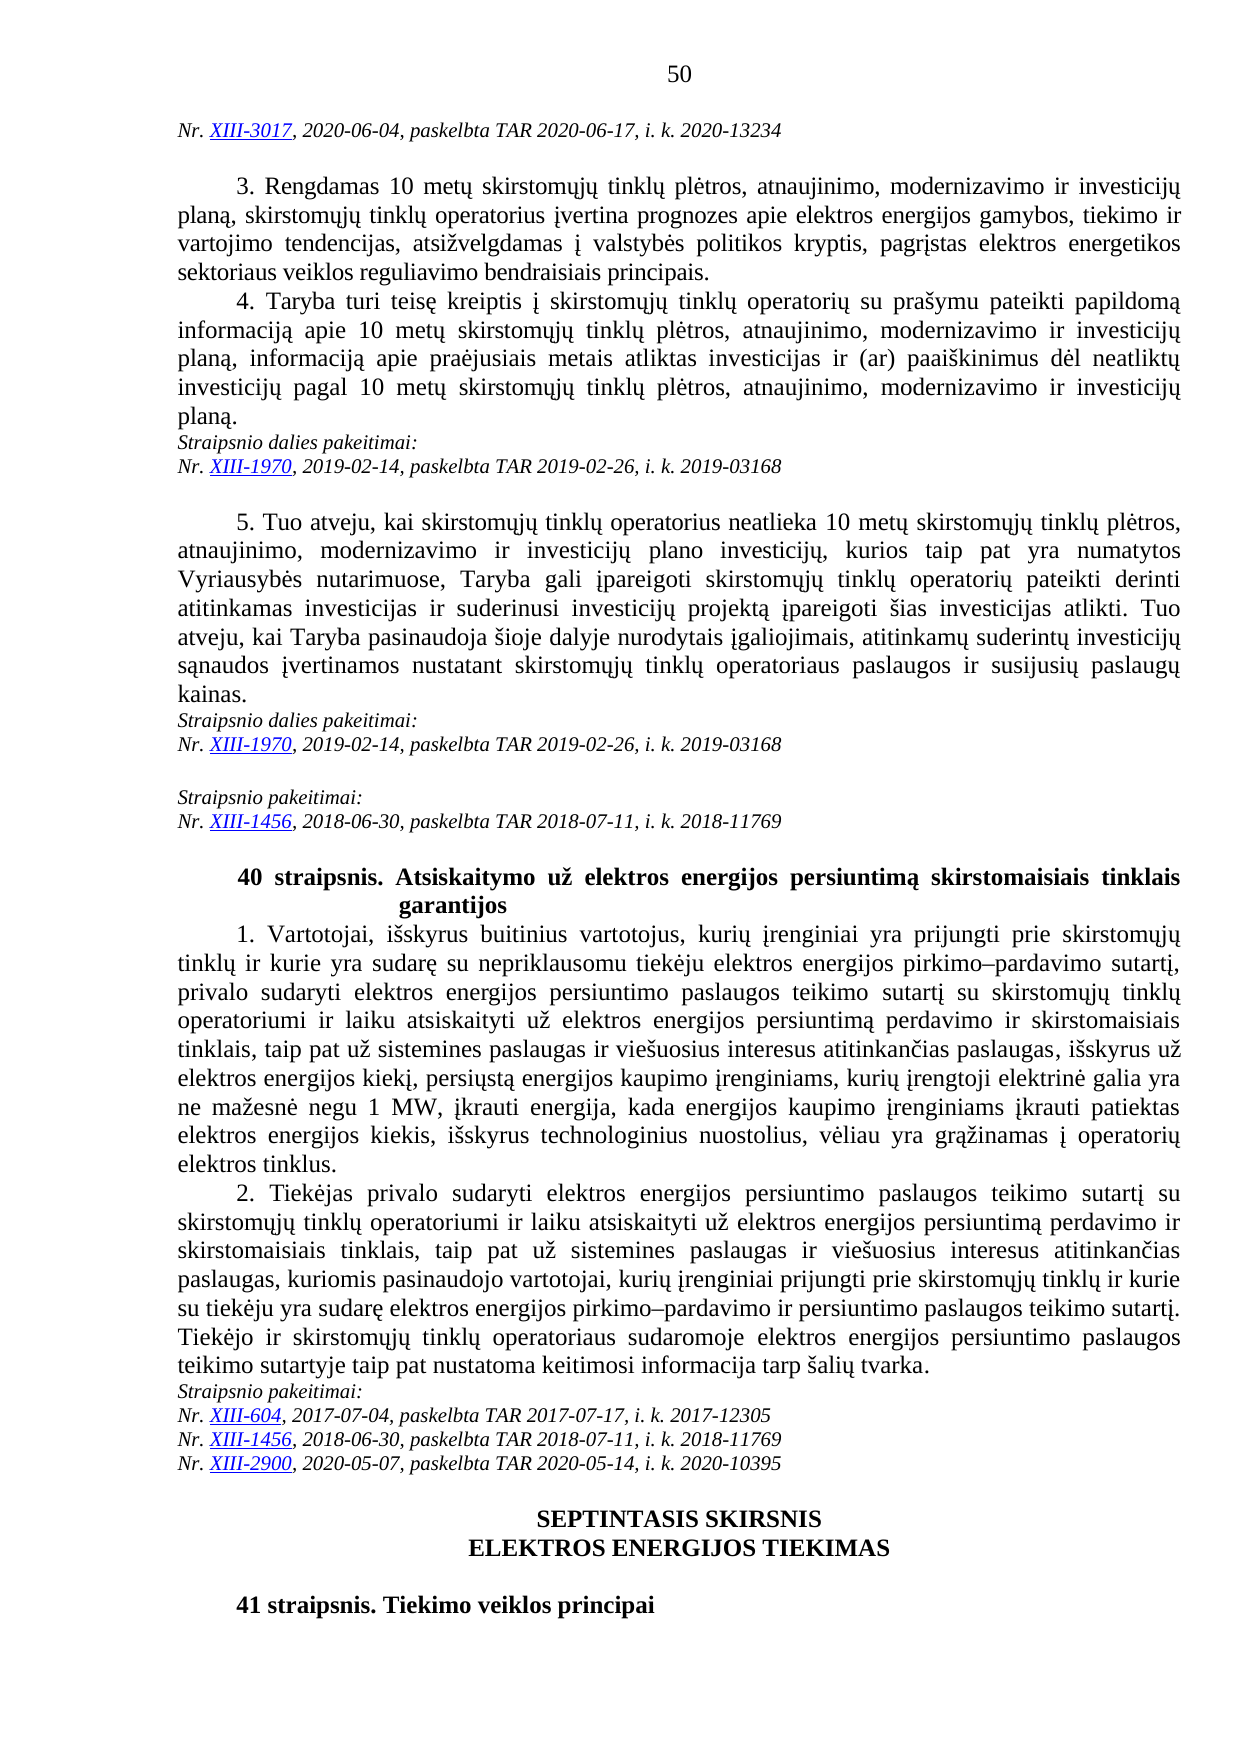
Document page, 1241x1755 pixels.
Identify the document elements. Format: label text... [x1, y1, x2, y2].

text 40 straipsnis. Atsiskaitymo už elektros energijos persiuntimą skirstomaisiais tinklais garantijos [237, 862, 1181, 919]
text Nr. XIII-1456, 2018-06-30, paskelbta TAR 2018-07-11, i. k. 2018-11769 [177, 1427, 1181, 1451]
text Straipsnio pakeitimai: [177, 785, 1181, 809]
text 2. Tiekėjas privalo sudaryti elektros energijos persiuntimo paslaugos teikimo sutartį su skirstomųjų tinklų operatoriumi ir laiku atsiskaityti už elektros energijos persiuntimą perdavimo ir skirstomaisiais tinklais, taip pat už sistemines paslaugas ir viešuosius interesus atitinkančias paslaugas, kuriomis pasinaudojo vartotojai, kurių įrenginiai prijungti prie skirstomųjų tinklų ir kurie su tiekėju yra sudarę elektros energijos pirkimo–pardavimo ir persiuntimo paslaugos teikimo sutartį. Tiekėjo ir skirstomųjų tinklų operatoriaus sudaromoje elektros energijos persiuntimo paslaugos teikimo sutartyje taip pat nustatoma keitimosi informacija tarp šalių tvarka. [177, 1178, 1181, 1379]
text Nr. XIII-1970, 2019-02-14, paskelbta TAR 2019-02-26, i. k. 2019-03168 [177, 454, 1181, 478]
text SEPTINTASIS SKIRSNIS [177, 1504, 1181, 1533]
text Nr. XIII-1456, 2018-06-30, paskelbta TAR 2018-07-11, i. k. 2018-11769 [177, 809, 1181, 833]
text 41 straipsnis. Tiekimo veiklos principai [177, 1590, 1181, 1619]
text 4. Taryba turi teisę kreiptis į skirstomųjų tinklų operatorių su prašymu pateikti papildomą informaciją apie 10 metų skirstomųjų tinklų plėtros, atnaujinimo, modernizavimo ir investicijų planą, informaciją apie praėjusiais metais atliktas investicijas ir (ar) paaiškinimus dėl neatliktų investicijų pagal 10 metų skirstomųjų tinklų plėtros, atnaujinimo, modernizavimo ir investicijų planą. [177, 286, 1181, 430]
text Straipsnio dalies pakeitimai: [177, 708, 1181, 732]
text Straipsnio dalies pakeitimai: [177, 430, 1181, 454]
text 1. Vartotojai, išskyrus buitinius vartotojus, kurių įrenginiai yra prijungti prie skirstomųjų tinklų ir kurie yra sudarę su nepriklausomu tiekėju elektros energijos pirkimo–pardavimo sutartį, privalo sudaryti elektros energijos persiuntimo paslaugos teikimo sutartį su skirstomųjų tinklų operatoriumi ir laiku atsiskaityti už elektros energijos persiuntimą perdavimo ir skirstomaisiais tinklais, taip pat už sistemines paslaugas ir viešuosius interesus atitinkančias paslaugas, išskyrus už elektros energijos kiekį, persiųstą energijos kaupimo įrenginiams, kurių įrengtoji elektrinė galia yra ne mažesnė negu 1 MW, įkrauti energija, kada energijos kaupimo įrenginiams įkrauti patiektas elektros energijos kiekis, išskyrus technologinius nuostolius, vėliau yra grąžinamas į operatorių elektros tinklus. [177, 919, 1181, 1178]
text Nr. XIII-3017, 2020-06-04, paskelbta TAR 2020-06-17, i. k. 2020-13234 [177, 118, 1181, 142]
text Straipsnio pakeitimai: [177, 1379, 1181, 1403]
text ELEKTROS ENERGIJOS TIEKIMAS [177, 1533, 1181, 1562]
text 5. Tuo atveju, kai skirstomųjų tinklų operatorius neatlieka 10 metų skirstomųjų tinklų plėtros, atnaujinimo, modernizavimo ir investicijų plano investicijų, kurios taip pat yra numatytos Vyriausybės nutarimuose, Taryba gali įpareigoti skirstomųjų tinklų operatorių pateikti derinti atitinkamas investicijas ir suderinusi investicijų projektą įpareigoti šias investicijas atlikti. Tuo atveju, kai Taryba pasinaudoja šioje dalyje nurodytais įgaliojimais, atitinkamų suderintų investicijų sąnaudos įvertinamos nustatant skirstomųjų tinklų operatoriaus paslaugos ir susijusių paslaugų kainas. [177, 507, 1181, 708]
text 3. Rengdamas 10 metų skirstomųjų tinklų plėtros, atnaujinimo, modernizavimo ir investicijų planą, skirstomųjų tinklų operatorius įvertina prognozes apie elektros energijos gamybos, tiekimo ir vartojimo tendencijas, atsižvelgdamas į valstybės politikos kryptis, pagrįstas elektros energetikos sektoriaus veiklos reguliavimo bendraisiais principais. [177, 171, 1181, 286]
text Nr. XIII-2900, 2020-05-07, paskelbta TAR 2020-05-14, i. k. 2020-10395 [177, 1451, 1181, 1475]
text Nr. XIII-604, 2017-07-04, paskelbta TAR 2017-07-17, i. k. 2017-12305 [177, 1403, 1181, 1427]
text Nr. XIII-1970, 2019-02-14, paskelbta TAR 2019-02-26, i. k. 2019-03168 [177, 732, 1181, 756]
